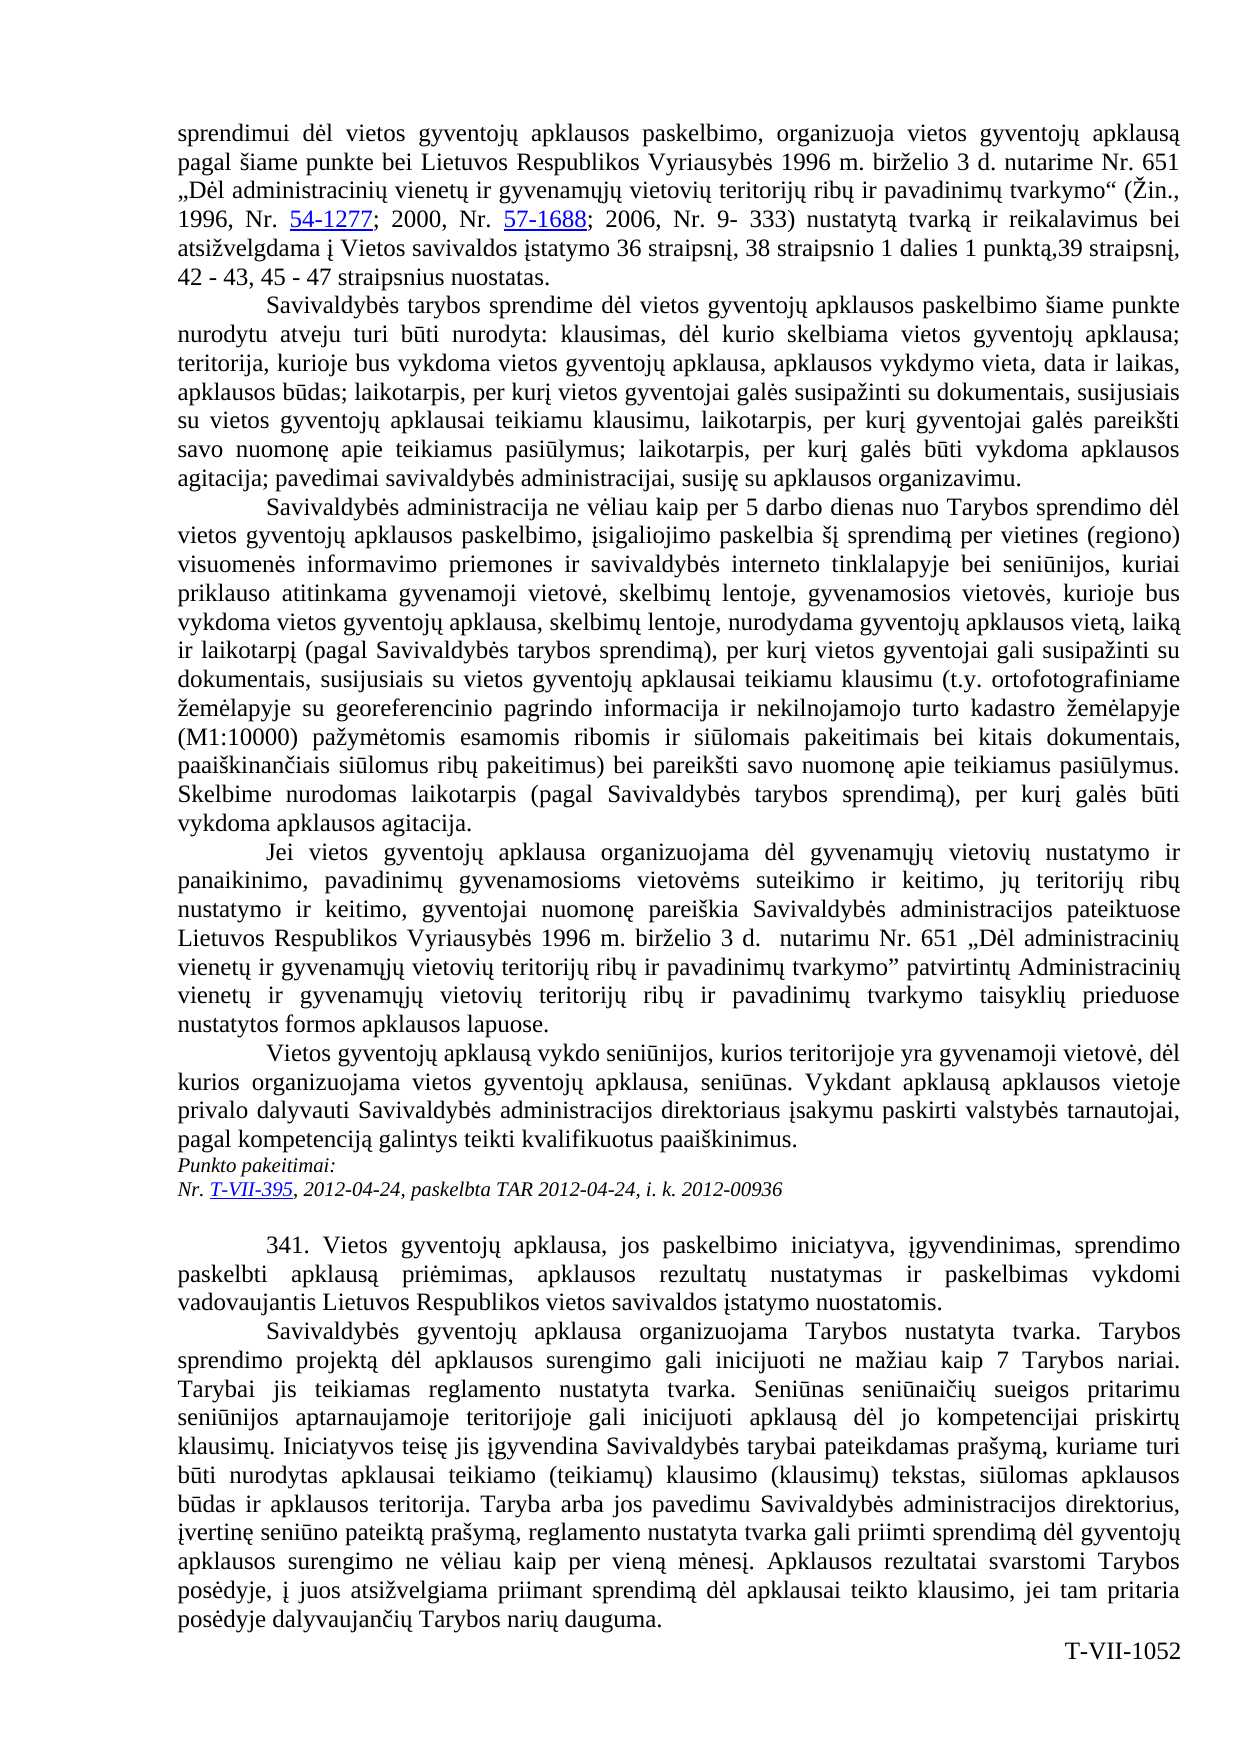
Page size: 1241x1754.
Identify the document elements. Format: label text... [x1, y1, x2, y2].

text Savivaldybės administracija ne vėliau kaip per 5 darbo dienas nuo Tarybos sprendimo dėl vietos gyventojų apklausos paskelbimo, įsigaliojimo paskelbia šį sprendimą per vietines (regiono) visuomenės informavimo priemones ir savivaldybės interneto tinklalapyje bei seniūnijos, kuriai priklauso atitinkama gyvenamoji vietovė, skelbimų lentoje, gyvenamosios vietovės, kurioje bus vykdoma vietos gyventojų apklausa, skelbimų lentoje, nurodydama gyventojų apklausos vietą, laiką ir laikotarpį (pagal Savivaldybės tarybos sprendimą), per kurį vietos gyventojai gali susipažinti su dokumentais, susijusiais su vietos gyventojų apklausai teikiamu klausimu (t.y. ortofotografiniame žemėlapyje su georeferencinio pagrindo informacija ir nekilnojamojo turto kadastro žemėlapyje (M1:10000) pažymėtomis esamomis ribomis ir siūlomais pakeitimais bei kitais dokumentais, paaiškinančiais siūlomus ribų pakeitimus) bei pareikšti savo nuomonę apie teikiamus pasiūlymus. Skelbime nurodomas laikotarpis (pagal Savivaldybės tarybos sprendimą), per kurį galės būti vykdoma apklausos agitacija. [177, 492, 1181, 837]
text Savivaldybės tarybos sprendime dėl vietos gyventojų apklausos paskelbimo šiame punkte nurodytu atveju turi būti nurodyta: klausimas, dėl kurio skelbiama vietos gyventojų apklausa; teritorija, kurioje bus vykdoma vietos gyventojų apklausa, apklausos vykdymo vieta, data ir laikas, apklausos būdas; laikotarpis, per kurį vietos gyventojai galės susipažinti su dokumentais, susijusiais su vietos gyventojų apklausai teikiamu klausimu, laikotarpis, per kurį gyventojai galės pareikšti savo nuomonę apie teikiamus pasiūlymus; laikotarpis, per kurį galės būti vykdoma apklausos agitacija; pavedimai savivaldybės administracijai, susiję su apklausos organizavimu. [177, 291, 1181, 492]
text 341. Vietos gyventojų apklausa, jos paskelbimo iniciatyva, įgyvendinimas, sprendimo paskelbti apklausą priėmimas, apklausos rezultatų nustatymas ir paskelbimas vykdomi vadovaujantis Lietuvos Respublikos vietos savivaldos įstatymo nuostatomis. [177, 1230, 1181, 1316]
text sprendimui dėl vietos gyventojų apklausos paskelbimo, organizuoja vietos gyventojų apklausą pagal šiame punkte bei Lietuvos Respublikos Vyriausybės 1996 m. birželio 3 d. nutarime Nr. 651 „Dėl administracinių vienetų ir gyvenamųjų vietovių teritorijų ribų ir pavadinimų tvarkymo“ (Žin., 1996, Nr. 54-1277; 2000, Nr. 57-1688; 2006, Nr. 9- 333) nustatytą tvarką ir reikalavimus bei atsižvelgdama į Vietos savivaldos įstatymo 36 straipsnį, 38 straipsnio 1 dalies 1 punktą,39 straipsnį, 42 - 43, 45 - 47 straipsnius nuostatas. [177, 118, 1181, 291]
text Punkto pakeitimai: [177, 1153, 1181, 1177]
text Savivaldybės gyventojų apklausa organizuojama Tarybos nustatyta tvarka. Tarybos sprendimo projektą dėl apklausos surengimo gali inicijuoti ne mažiau kaip 7 Tarybos nariai. Tarybai jis teikiamas reglamento nustatyta tvarka. Seniūnas seniūnaičių sueigos pritarimu seniūnijos aptarnaujamoje teritorijoje gali inicijuoti apklausą dėl jo kompetencijai priskirtų klausimų. Iniciatyvos teisę jis įgyvendina Savivaldybės tarybai pateikdamas prašymą, kuriame turi būti nurodytas apklausai teikiamo (teikiamų) klausimo (klausimų) tekstas, siūlomas apklausos būdas ir apklausos teritorija. Taryba arba jos pavedimu Savivaldybės administracijos direktorius, įvertinę seniūno pateiktą prašymą, reglamento nustatyta tvarka gali priimti sprendimą dėl gyventojų apklausos surengimo ne vėliau kaip per vieną mėnesį. Apklausos rezultatai svarstomi Tarybos posėdyje, į juos atsižvelgiama priimant sprendimą dėl apklausai teikto klausimo, jei tam pritaria posėdyje dalyvaujančių Tarybos narių dauguma. [177, 1316, 1181, 1632]
text Jei vietos gyventojų apklausa organizuojama dėl gyvenamųjų vietovių nustatymo ir panaikinimo, pavadinimų gyvenamosioms vietovėms suteikimo ir keitimo, jų teritorijų ribų nustatymo ir keitimo, gyventojai nuomonę pareiškia Savivaldybės administracijos pateiktuose Lietuvos Respublikos Vyriausybės 1996 m. birželio 3 d. nutarimu Nr. 651 „Dėl administracinių vienetų ir gyvenamųjų vietovių teritorijų ribų ir pavadinimų tvarkymo” patvirtintų Administracinių vienetų ir gyvenamųjų vietovių teritorijų ribų ir pavadinimų tvarkymo taisyklių prieduose nustatytos formos apklausos lapuose. [177, 837, 1181, 1038]
text Nr. T-VII-395, 2012-04-24, paskelbta TAR 2012-04-24, i. k. 2012-00936 [177, 1177, 1181, 1201]
text Vietos gyventojų apklausą vykdo seniūnijos, kurios teritorijoje yra gyvenamoji vietovė, dėl kurios organizuojama vietos gyventojų apklausa, seniūnas. Vykdant apklausą apklausos vietoje privalo dalyvauti Savivaldybės administracijos direktoriaus įsakymu paskirti valstybės tarnautojai, pagal kompetenciją galintys teikti kvalifikuotus paaiškinimus. [177, 1038, 1181, 1153]
